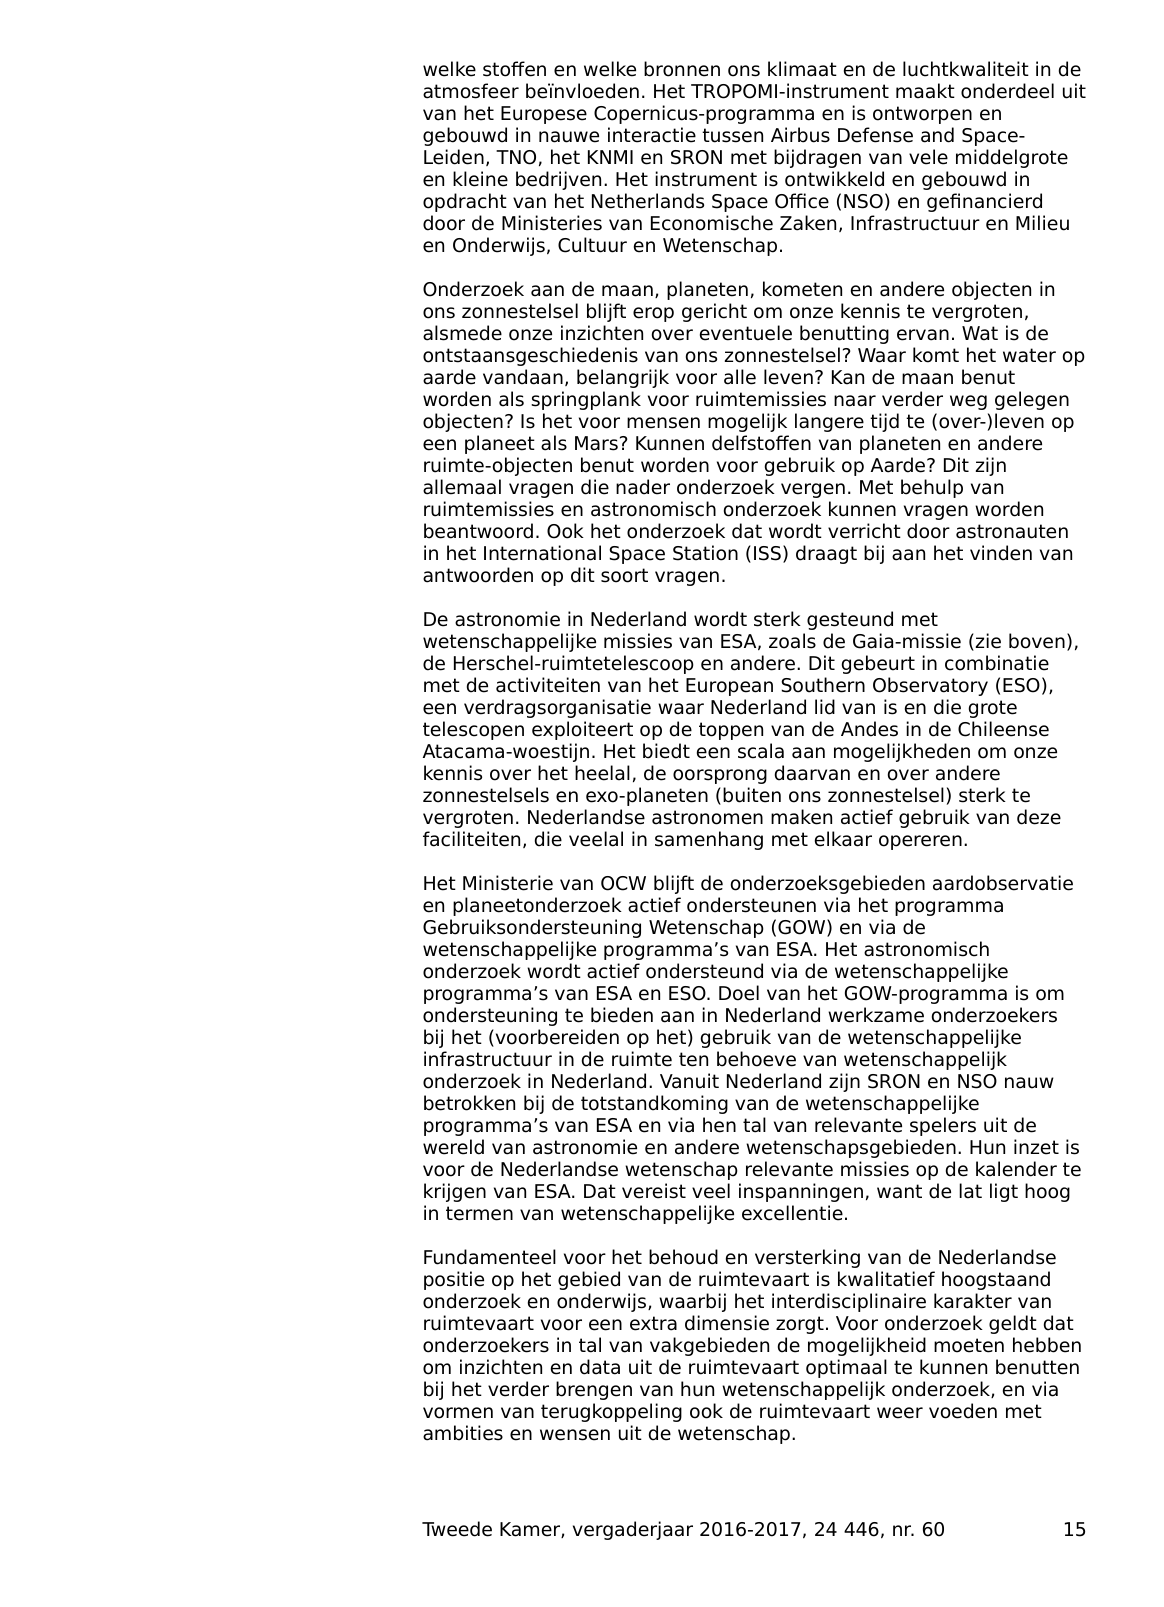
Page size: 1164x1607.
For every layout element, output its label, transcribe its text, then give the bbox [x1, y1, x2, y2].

text Fundamenteel voor het behoud en versterking van de Nederlandse positie op het gebied van de ruimtevaart is kwalitatief hoogstaand onderzoek en onderwijs, waarbij het interdisciplinaire karakter van ruimtevaart voor een extra dimensie zorgt. Voor onderzoek geldt dat onderzoekers in tal van vakgebieden de mogelijkheid moeten hebben om inzichten en data uit de ruimtevaart optimaal te kunnen benutten bij het verder brengen van hun wetenschappelijk onderzoek, en via vormen van terugkoppeling ook de ruimtevaart weer voeden met ambities en wensen uit de wetenschap. [422, 1247, 1087, 1444]
text Onderzoek aan de maan, planeten, kometen en andere objecten in ons zonnestelsel blijft erop gericht om onze kennis te vergroten, alsmede onze inzichten over eventuele benutting ervan. Wat is de ontstaansgeschiedenis van ons zonnestelsel? Waar komt het water op aarde vandaan, belangrijk voor alle leven? Kan de maan benut worden als springplank voor ruimtemissies naar verder weg gelegen objecten? Is het voor mensen mogelijk langere tijd te (over-)leven op een planeet als Mars? Kunnen delfstoffen van planeten en andere ruimte-objecten benut worden voor gebruik op Aarde? Dit zijn allemaal vragen die nader onderzoek vergen. Met behulp van ruimtemissies en astronomisch onderzoek kunnen vragen worden beantwoord. Ook het onderzoek dat wordt verricht door astronauten in het International Space Station (ISS) draagt bij aan het vinden van antwoorden op dit soort vragen. [422, 279, 1087, 587]
text Het Ministerie van OCW blijft de onderzoeksgebieden aardobservatie en planeetonderzoek actief ondersteunen via het programma Gebruiksondersteuning Wetenschap (GOW) en via de wetenschappelijke programma’s van ESA. Het astronomisch onderzoek wordt actief ondersteund via de wetenschappelijke programma’s van ESA en ESO. Doel van het GOW-programma is om ondersteuning te bieden aan in Nederland werkzame onderzoekers bij het (voorbereiden op het) gebruik van de wetenschappelijke infrastructuur in de ruimte ten behoeve van wetenschappelijk onderzoek in Nederland. Vanuit Nederland zijn SRON en NSO nauw betrokken bij de totstandkoming van de wetenschappelijke programma’s van ESA en via hen tal van relevante spelers uit de wereld van astronomie en andere wetenschapsgebieden. Hun inzet is voor de Nederlandse wetenschap relevante missies op de kalender te krijgen van ESA. Dat vereist veel inspanningen, want de lat ligt hoog in termen van wetenschappelijke excellentie. [422, 873, 1087, 1224]
text welke stoffen en welke bronnen ons klimaat en de luchtkwaliteit in de atmosfeer beïnvloeden. Het TROPOMI-instrument maakt onderdeel uit van het Europese Copernicus-programma en is ontworpen en gebouwd in nauwe interactie tussen Airbus Defense and Space-Leiden, TNO, het KNMI en SRON met bijdragen van vele middelgrote en kleine bedrijven. Het instrument is ontwikkeld en gebouwd in opdracht van het Netherlands Space Office (NSO) en gefinancierd door de Ministeries van Economische Zaken, Infrastructuur en Milieu en Onderwijs, Cultuur en Wetenschap. [422, 59, 1087, 257]
text De astronomie in Nederland wordt sterk gesteund met wetenschappelijke missies van ESA, zoals de Gaia-missie (zie boven), de Herschel-ruimtetelescoop en andere. Dit gebeurt in combinatie met de activiteiten van het European Southern Observatory (ESO), een verdragsorganisatie waar Nederland lid van is en die grote telescopen exploiteert op de toppen van de Andes in de Chileense Atacama-woestijn. Het biedt een scala aan mogelijkheden om onze kennis over het heelal, de oorsprong daarvan en over andere zonnestelsels en exo-planeten (buiten ons zonnestelsel) sterk te vergroten. Nederlandse astronomen maken actief gebruik van deze faciliteiten, die veelal in samenhang met elkaar opereren. [422, 609, 1087, 851]
